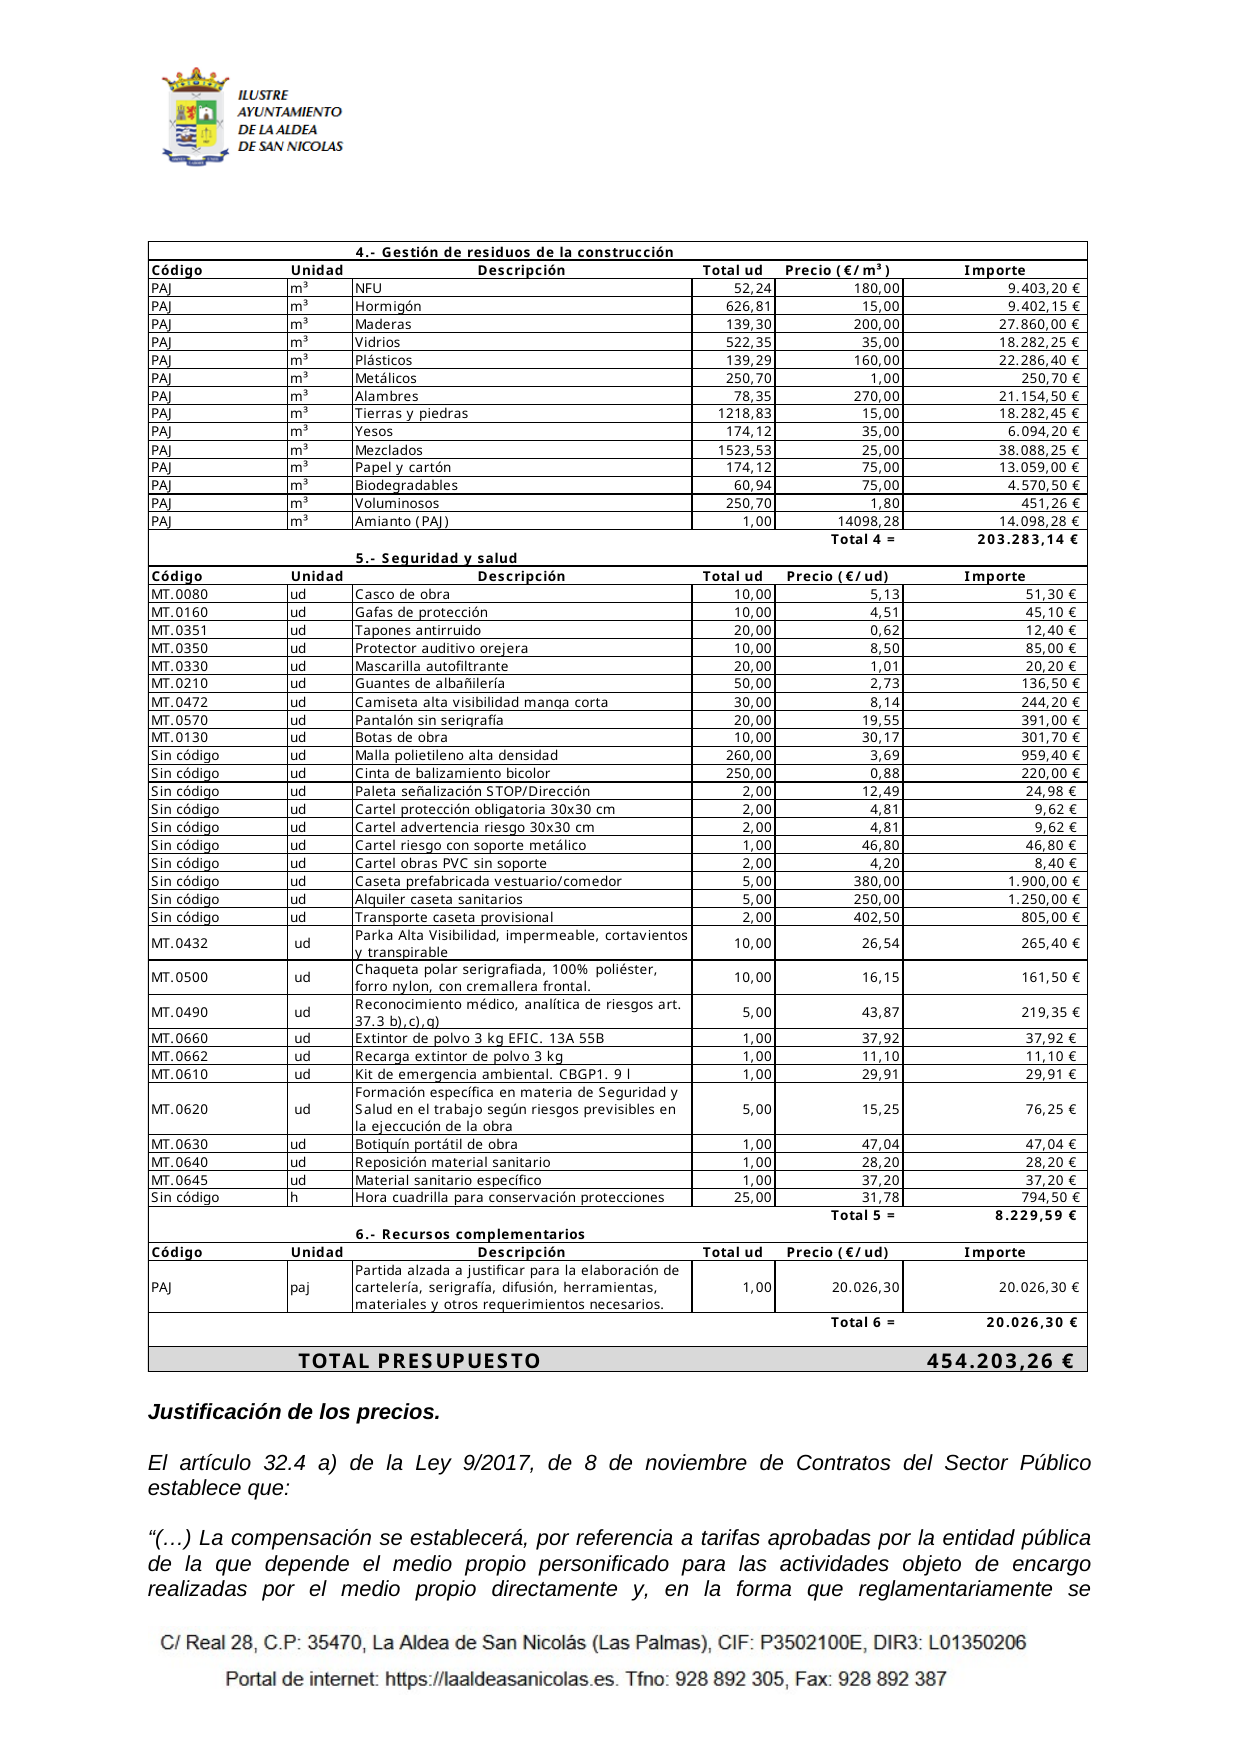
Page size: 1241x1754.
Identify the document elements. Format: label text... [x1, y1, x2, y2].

text Justificación de los precios. [148, 1399, 1093, 1424]
text “(…) La compensación se establecerá, por referencia a tarifas aprobadas por la entidad pública de la que depende el medio propio personificado para las actividades objeto de encargo realizadas por el medio propio directamente y, en la forma que reglamentariamente se [148, 1525, 1093, 1601]
picture [148, 1626, 1033, 1695]
text El artículo 32.4 a) de la Ley 9/2017, de 8 de noviembre de Contratos del Sector Público establece que: [148, 1449, 1093, 1500]
picture [148, 59, 359, 174]
